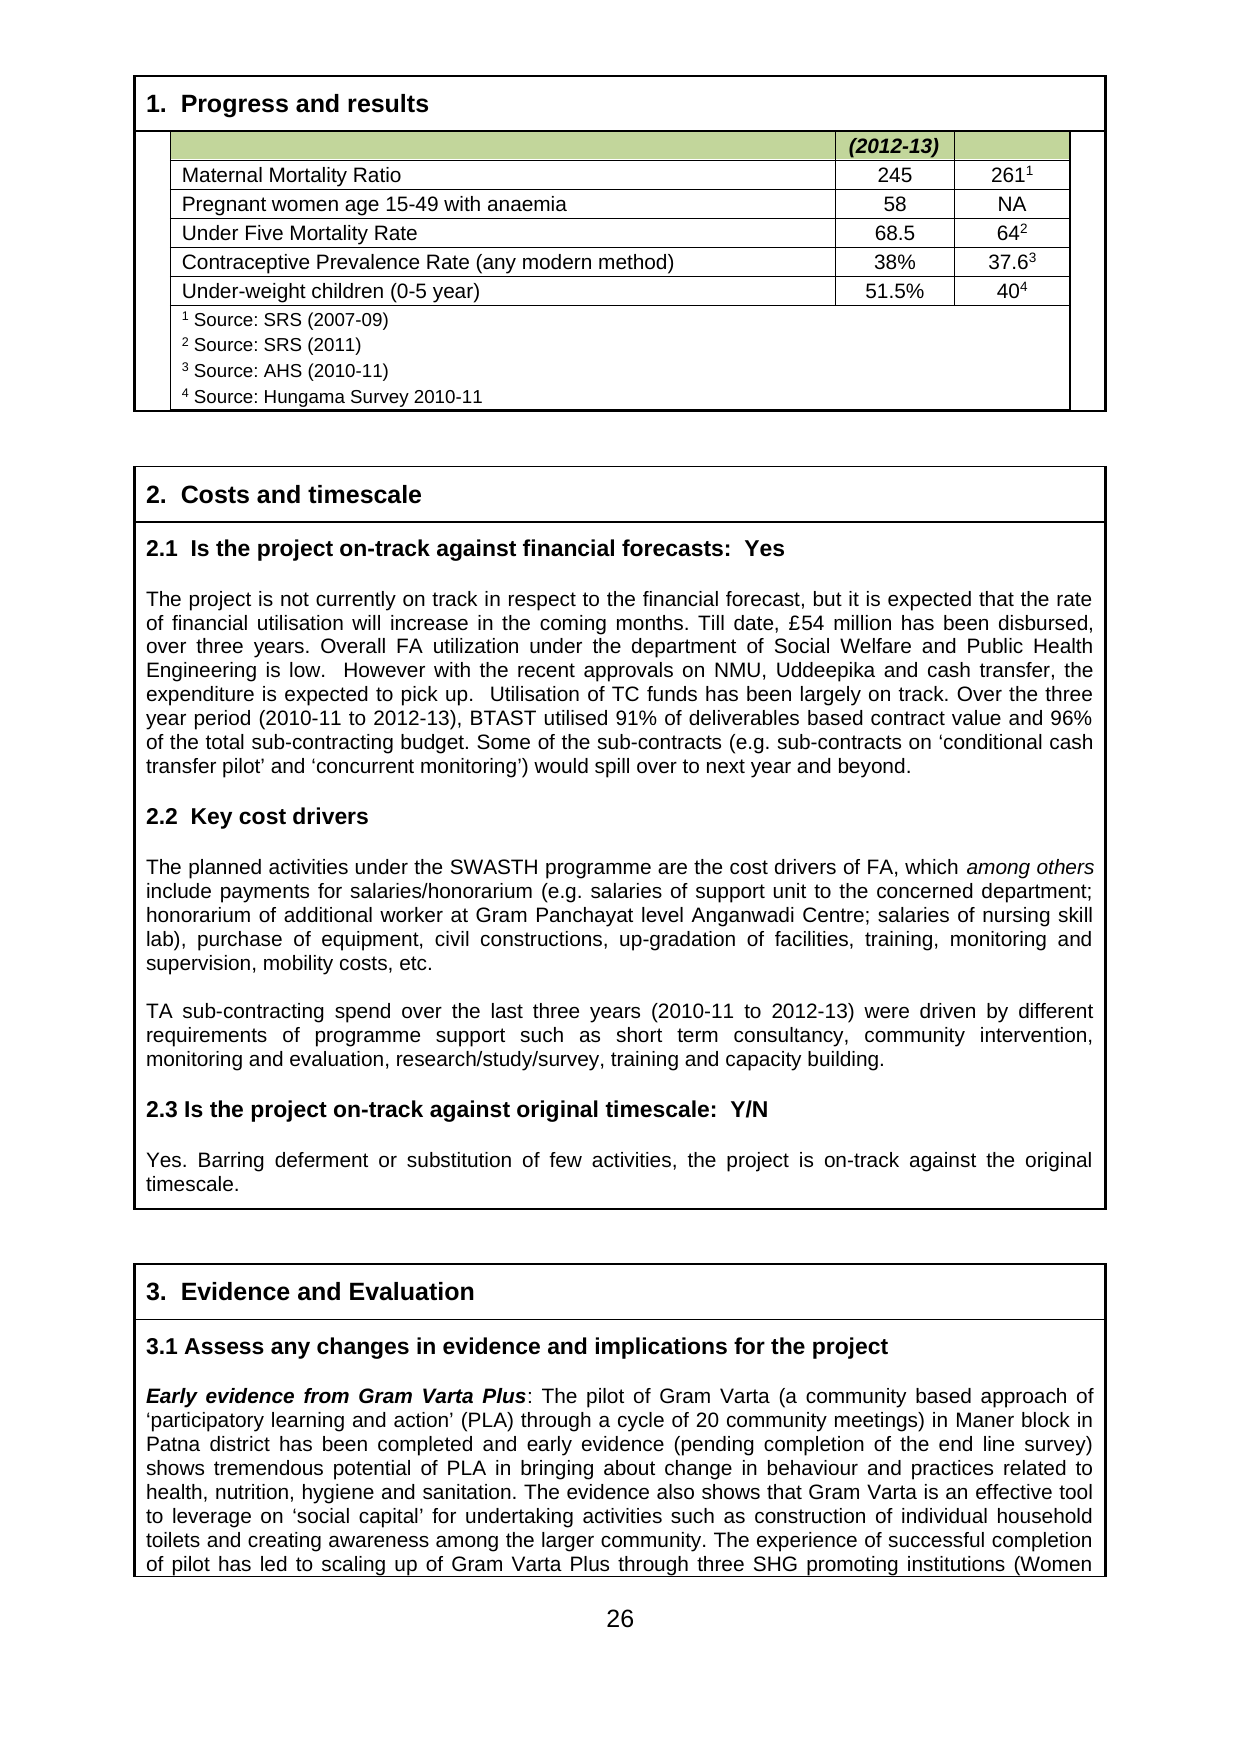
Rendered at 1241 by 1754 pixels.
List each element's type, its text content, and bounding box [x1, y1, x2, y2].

table_header 1. Progress and results [136, 77, 1104, 130]
table_cell [955, 132, 1069, 159]
table_cell [171, 132, 835, 159]
table_cell NA [955, 190, 1069, 218]
table_cell Pregnant women age 15-49 with anaemia [171, 190, 835, 218]
table_cell 3.1 Assess any changes in evidence and implications for the project Early evidence from Gram Varta Plus: The pilot of Gram Varta (a community based approach of ‘participatory learning and action’ (PLA) through a cycle of 20 community meetings) in Maner block in Patna district has been completed and early evidence (pending completion of the end line survey) shows tremendous potential of PLA in bringing about change in behaviour and practices related to health, nutrition, hygiene and sanitation. The evidence also shows that Gram Varta is an effective tool to leverage on ‘social capital’ for undertaking activities such as construction of individual household toilets and creating awareness among the larger community. The experience of successful completion of pilot has led to scaling up of Gram Varta Plus through three SHG promoting institutions (Women [136, 1320, 1104, 1576]
table_cell 37.63 [955, 248, 1069, 276]
table_cell 2611 [955, 161, 1069, 189]
table_cell 38% [836, 248, 954, 276]
table_cell Under-weight children (0-5 year) [171, 277, 835, 305]
table_cell 68.5 [836, 219, 954, 247]
table_cell 58 [836, 190, 954, 218]
table_cell 2.1 Is the project on-track against financial forecasts: Yes The project is not currently on track in respect to the financial forecast, but it is expected that the rate of financial utilisation will increase in the coming months. Till date, £54 million has been disbursed, over three years. Overall FA utilization under the department of Social Welfare and Public Health Engineering is low. However with the recent approvals on NMU, Uddeepika and cash transfer, the expenditure is expected to pick up. Utilisation of TC funds has been largely on track. Over the three year period (2010-11 to 2012-13), BTAST utilised 91% of deliverables based contract value and 96% of the total sub-contracting budget. Some of the sub-contracts (e.g. sub-contracts on ‘conditional cash transfer pilot’ and ‘concurrent monitoring’) would spill over to next year and beyond. 2.2 Key cost drivers The planned activities under the SWASTH programme are the cost drivers of FA, which among others include payments for salaries/honorarium (e.g. salaries of support unit to the concerned department; honorarium of additional worker at Gram Panchayat level Anganwadi Centre; salaries of nursing skill lab), purchase of equipment, civil constructions, up-gradation of facilities, training, monitoring and supervision, mobility costs, etc. TA sub-contracting spend over the last three years (2010-11 to 2012-13) were driven by different requirements of programme support such as short term consultancy, community intervention, monitoring and evaluation, research/study/survey, training and capacity building. 2.3 Is the project on-track against original timescale: Y/N Yes. Barring deferment or substitution of few activities, the project is on-track against the original timescale. [136, 523, 1104, 1208]
table_cell 404 [955, 277, 1069, 305]
table_header 2. Costs and timescale [136, 467, 1104, 521]
table_header 3. Evidence and Evaluation [136, 1265, 1104, 1318]
table_cell Contraceptive Prevalence Rate (any modern method) [171, 248, 835, 276]
table_cell 51.5% [836, 277, 954, 305]
table_cell 642 [955, 219, 1069, 247]
table_cell Under Five Mortality Rate [171, 219, 835, 247]
table_cell Maternal Mortality Ratio [171, 161, 835, 189]
table_cell 245 [836, 161, 954, 189]
table_cell 1 Source: SRS (2007-09) 2 Source: SRS (2011) 3 Source: AHS (2010-11) 4 Source: Hungama Survey 2010-11 [171, 306, 1069, 409]
table_cell (2012-13) [836, 132, 954, 159]
